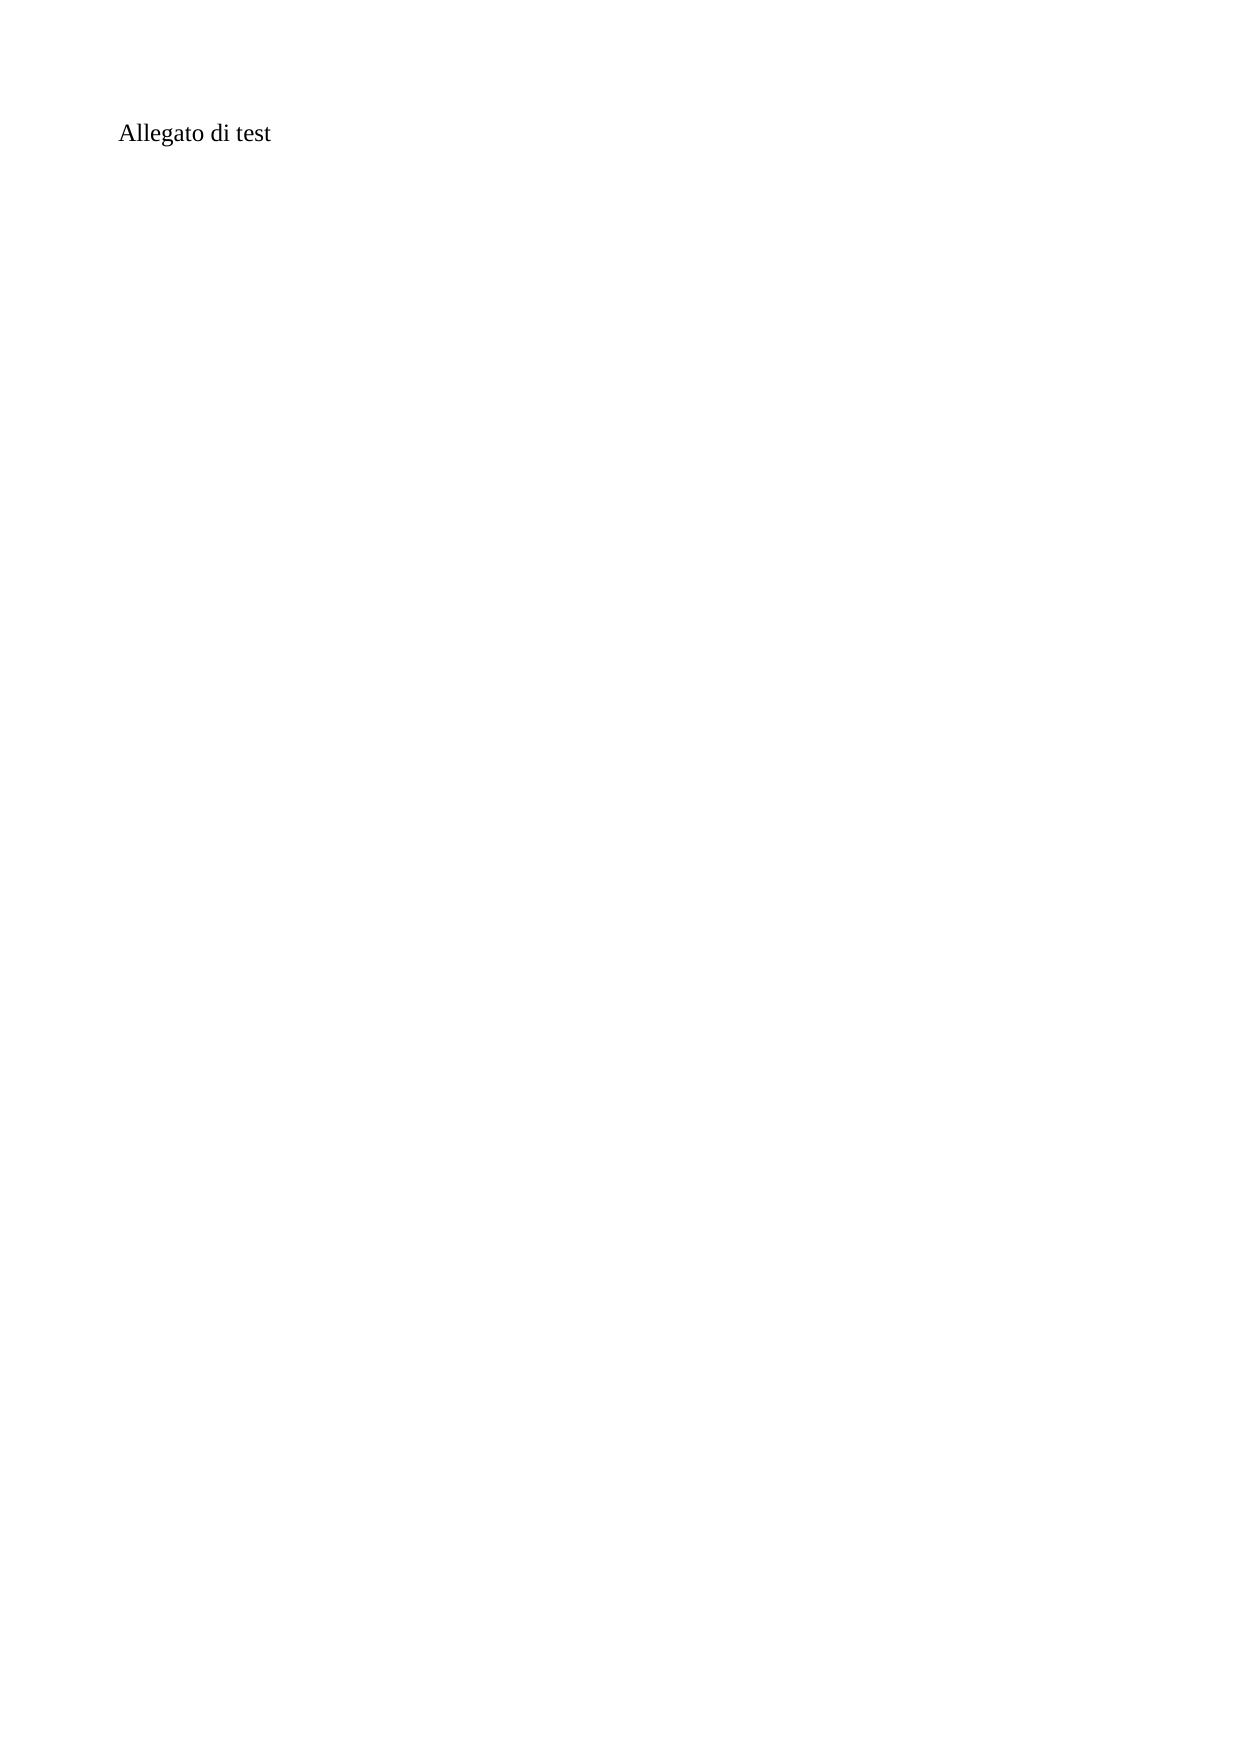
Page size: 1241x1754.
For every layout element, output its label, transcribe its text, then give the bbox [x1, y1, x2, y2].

text Allegato di test [118, 118, 1122, 147]
